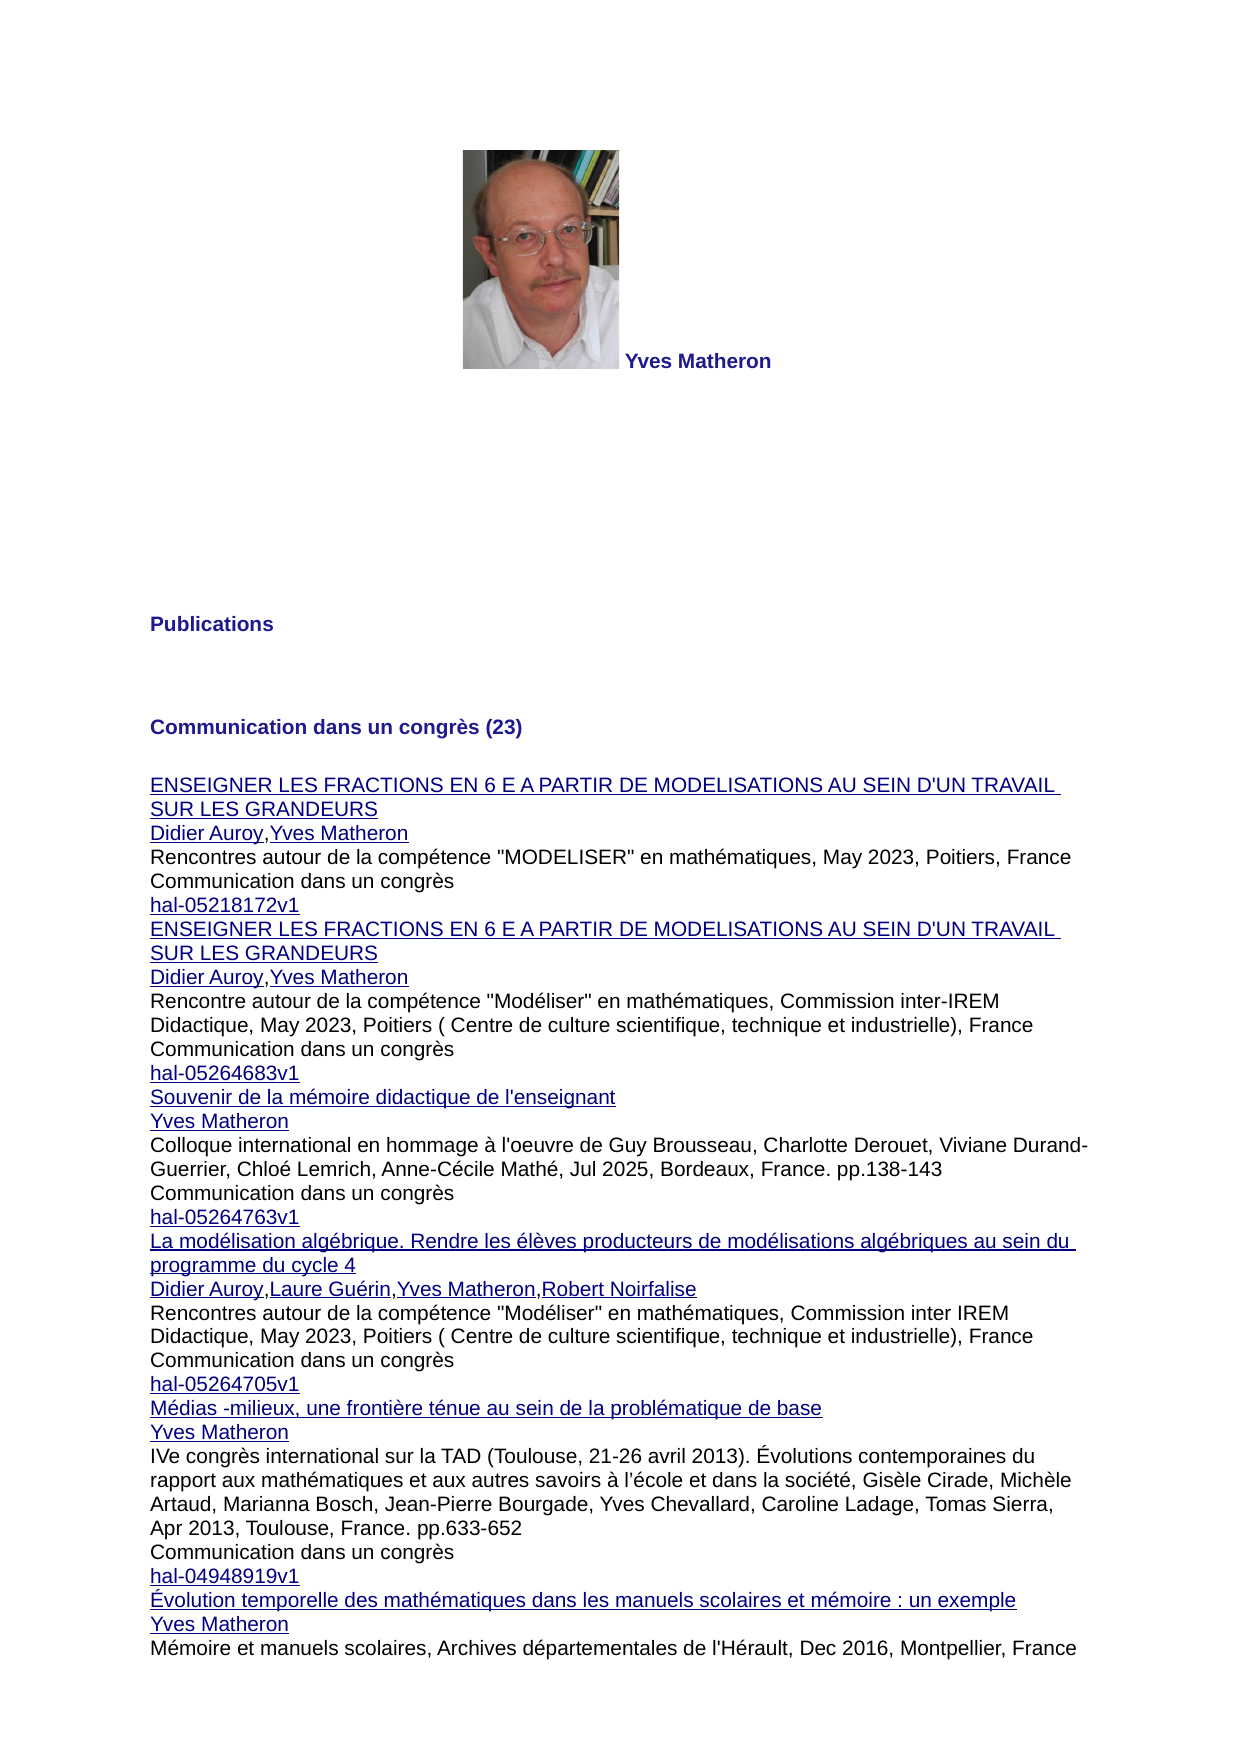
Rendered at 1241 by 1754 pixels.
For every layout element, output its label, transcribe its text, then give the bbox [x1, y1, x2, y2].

table_cell Médias -milieux, une frontière ténue au sein de la problématique de base Yves Matheron IVe congrès international sur la TAD (Toulouse, 21-26 avril 2013). Évolutions contemporaines du rapport aux mathématiques et aux autres savoirs à l’école et dans la société, Gisèle Cirade, Michèle Artaud, Marianna Bosch, Jean-Pierre Bourgade, Yves Chevallard, Caroline Ladage, Tomas Sierra, Apr 2013, Toulouse, France. pp.633-652 Communication dans un congrès hal-04948919v1 [150, 1396, 1090, 1588]
table_cell La modélisation algébrique. Rendre les élèves producteurs de modélisations algébriques au sein du programme du cycle 4 Didier Auroy,Laure Guérin,Yves Matheron,Robert Noirfalise Rencontres autour de la compétence "Modéliser" en mathématiques, Commission inter IREM Didactique, May 2023, Poitiers ( Centre de culture scientifique, technique et industrielle), France Communication dans un congrès hal-05264705v1 [150, 1229, 1090, 1396]
subtitle Yves Matheron [150, 150, 1090, 373]
table_header ENSEIGNER LES FRACTIONS EN 6 E A PARTIR DE MODELISATIONS AU SEIN D'UN TRAVAIL SUR LES GRANDEURS Didier Auroy,Yves Matheron Rencontres autour de la compétence "MODELISER" en mathématiques, May 2023, Poitiers, France Communication dans un congrès hal-05218172v1 [150, 773, 1090, 917]
picture [462, 150, 620, 369]
subtitle Communication dans un congrès (23) [150, 715, 1090, 739]
table_cell ENSEIGNER LES FRACTIONS EN 6 E A PARTIR DE MODELISATIONS AU SEIN D'UN TRAVAIL SUR LES GRANDEURS Didier Auroy,Yves Matheron Rencontre autour de la compétence "Modéliser" en mathématiques, Commission inter-IREM Didactique, May 2023, Poitiers ( Centre de culture scientifique, technique et industrielle), France Communication dans un congrès hal-05264683v1 [150, 917, 1090, 1085]
table_cell Souvenir de la mémoire didactique de l'enseignant Yves Matheron Colloque international en hommage à l'oeuvre de Guy Brousseau, Charlotte Derouet, Viviane Durand-Guerrier, Chloé Lemrich, Anne-Cécile Mathé, Jul 2025, Bordeaux, France. pp.138-143 Communication dans un congrès hal-05264763v1 [150, 1085, 1090, 1228]
table_cell Évolution temporelle des mathématiques dans les manuels scolaires et mémoire : un exemple Yves Matheron Mémoire et manuels scolaires, Archives départementales de l'Hérault, Dec 2016, Montpellier, France [150, 1588, 1090, 1660]
subtitle Publications [150, 612, 1090, 636]
